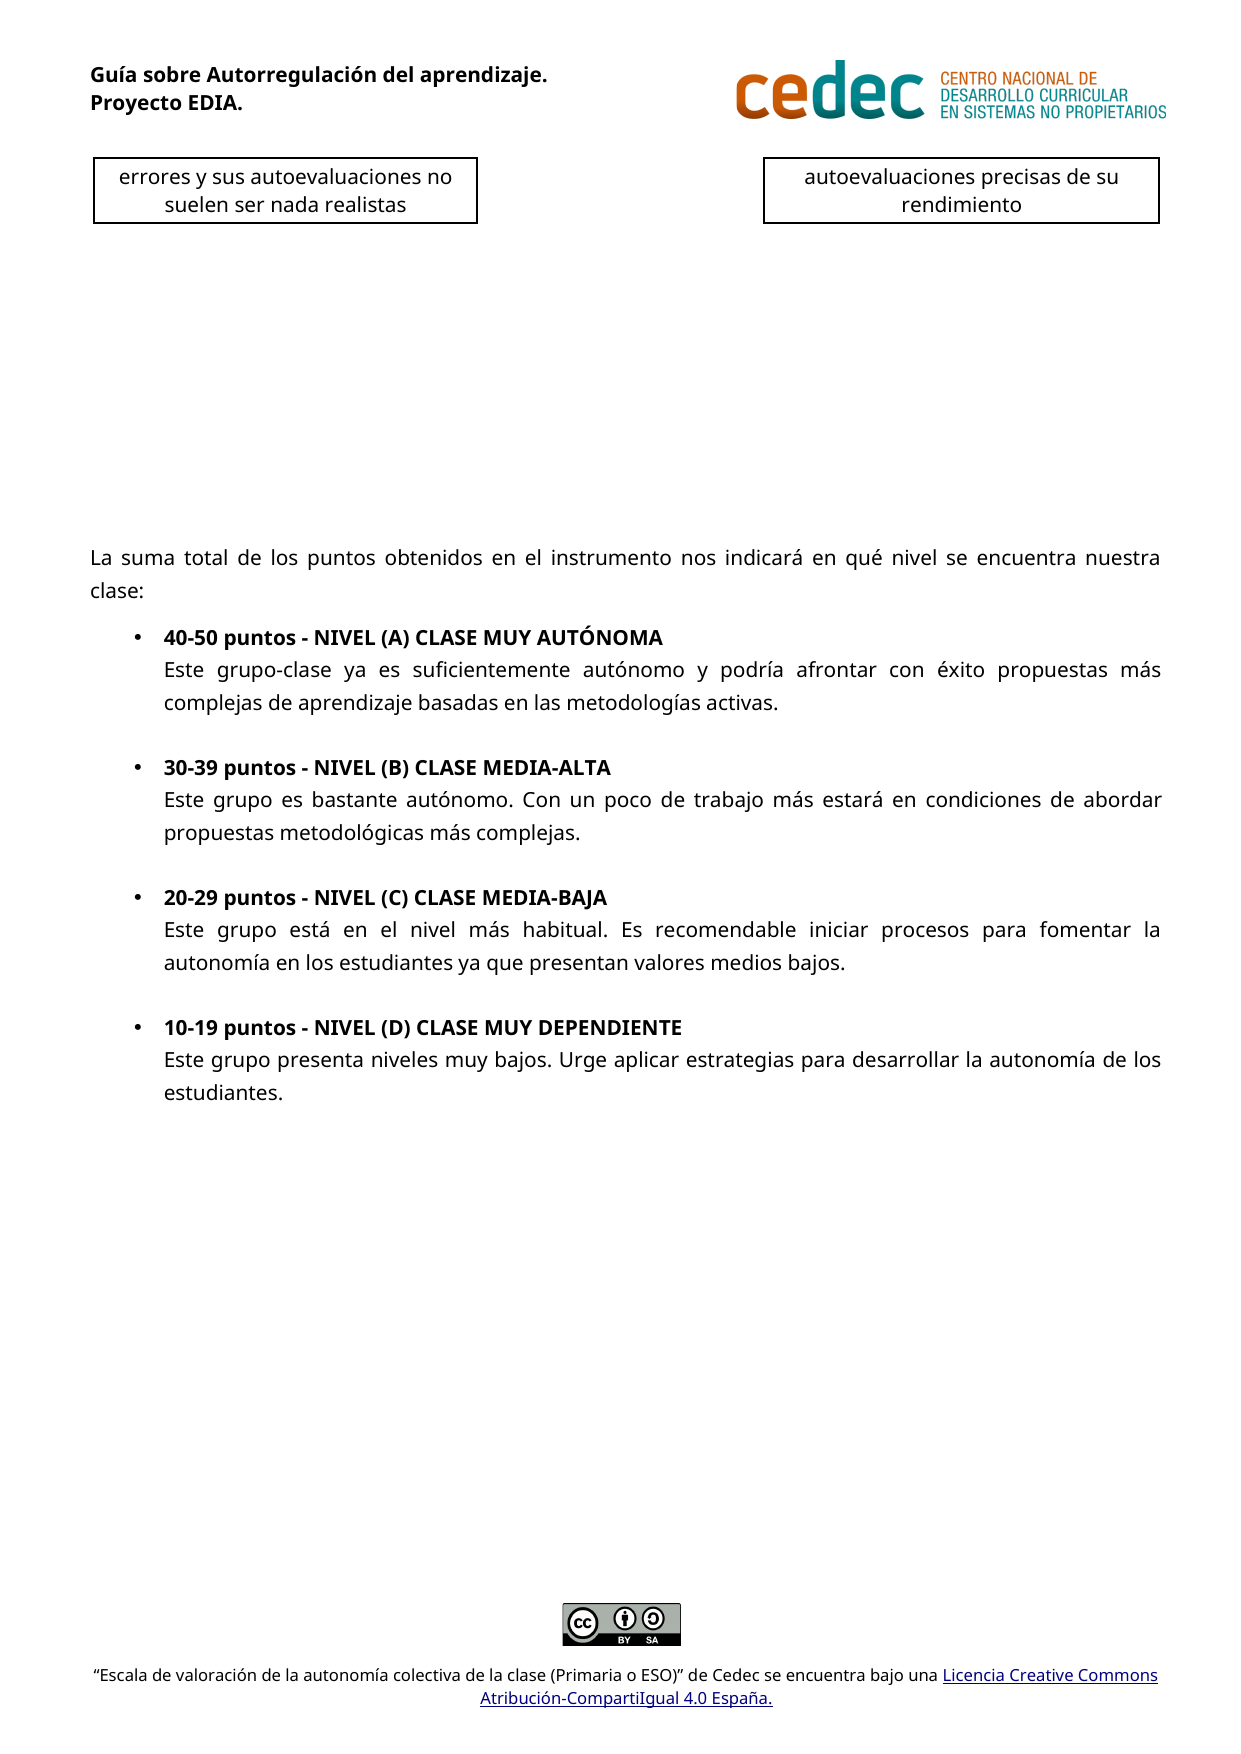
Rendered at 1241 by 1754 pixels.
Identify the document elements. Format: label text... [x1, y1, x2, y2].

list 30-39 puntos - NIVEL (B) CLASE MEDIA-ALTA [134, 753, 1163, 781]
picture [562, 1603, 681, 1646]
table_cell [484, 154, 534, 227]
table_cell [596, 154, 646, 227]
list 40-50 puntos - NIVEL (A) CLASE MUY AUTÓNOMA [134, 623, 1163, 651]
table_cell [651, 154, 702, 227]
list Este grupo es bastante autónomo. Con un poco de trabajo más estará en condiciones de abordar propuestas metodológicas más complejas. [134, 786, 1163, 847]
table_cell Son incapaces de reconocer sus errores y sus autoevaluaciones no suelen ser nada realistas [92, 154, 479, 223]
table_cell Son incapaces de reconocer sus errores y sus autoevaluaciones no suelen ser nada realistas [92, 158, 479, 227]
table_cell [707, 154, 758, 227]
list Este grupo presenta niveles muy bajos. Urge aplicar estrategias para desarrollar la autonomía de los estudiantes. [134, 1046, 1163, 1107]
table_cell [540, 154, 590, 227]
table_cell autoevaluaciones precisas de su rendimiento [763, 154, 1161, 223]
list 20-29 puntos - NIVEL (C) CLASE MEDIA-BAJA [134, 883, 1163, 911]
list Este grupo-clase ya es suficientemente autónomo y podría afrontar con éxito propuestas más complejas de aprendizaje basadas en las metodologías activas. [134, 656, 1163, 717]
text La suma total de los puntos obtenidos en el instrumento nos indicará en qué nivel se encuentra nuestra clase: [90, 543, 1163, 604]
picture [736, 60, 1166, 119]
list Este grupo está en el nivel más habitual. Es recomendable iniciar procesos para fomentar la autonomía en los estudiantes ya que presentan valores medios bajos. [134, 916, 1163, 977]
list 10-19 puntos - NIVEL (D) CLASE MUY DEPENDIENTE [134, 1013, 1163, 1041]
table_cell Son incapaces de reconocer sus errores y sus autoevaluaciones no suelen ser nada realistas [95, 159, 476, 222]
